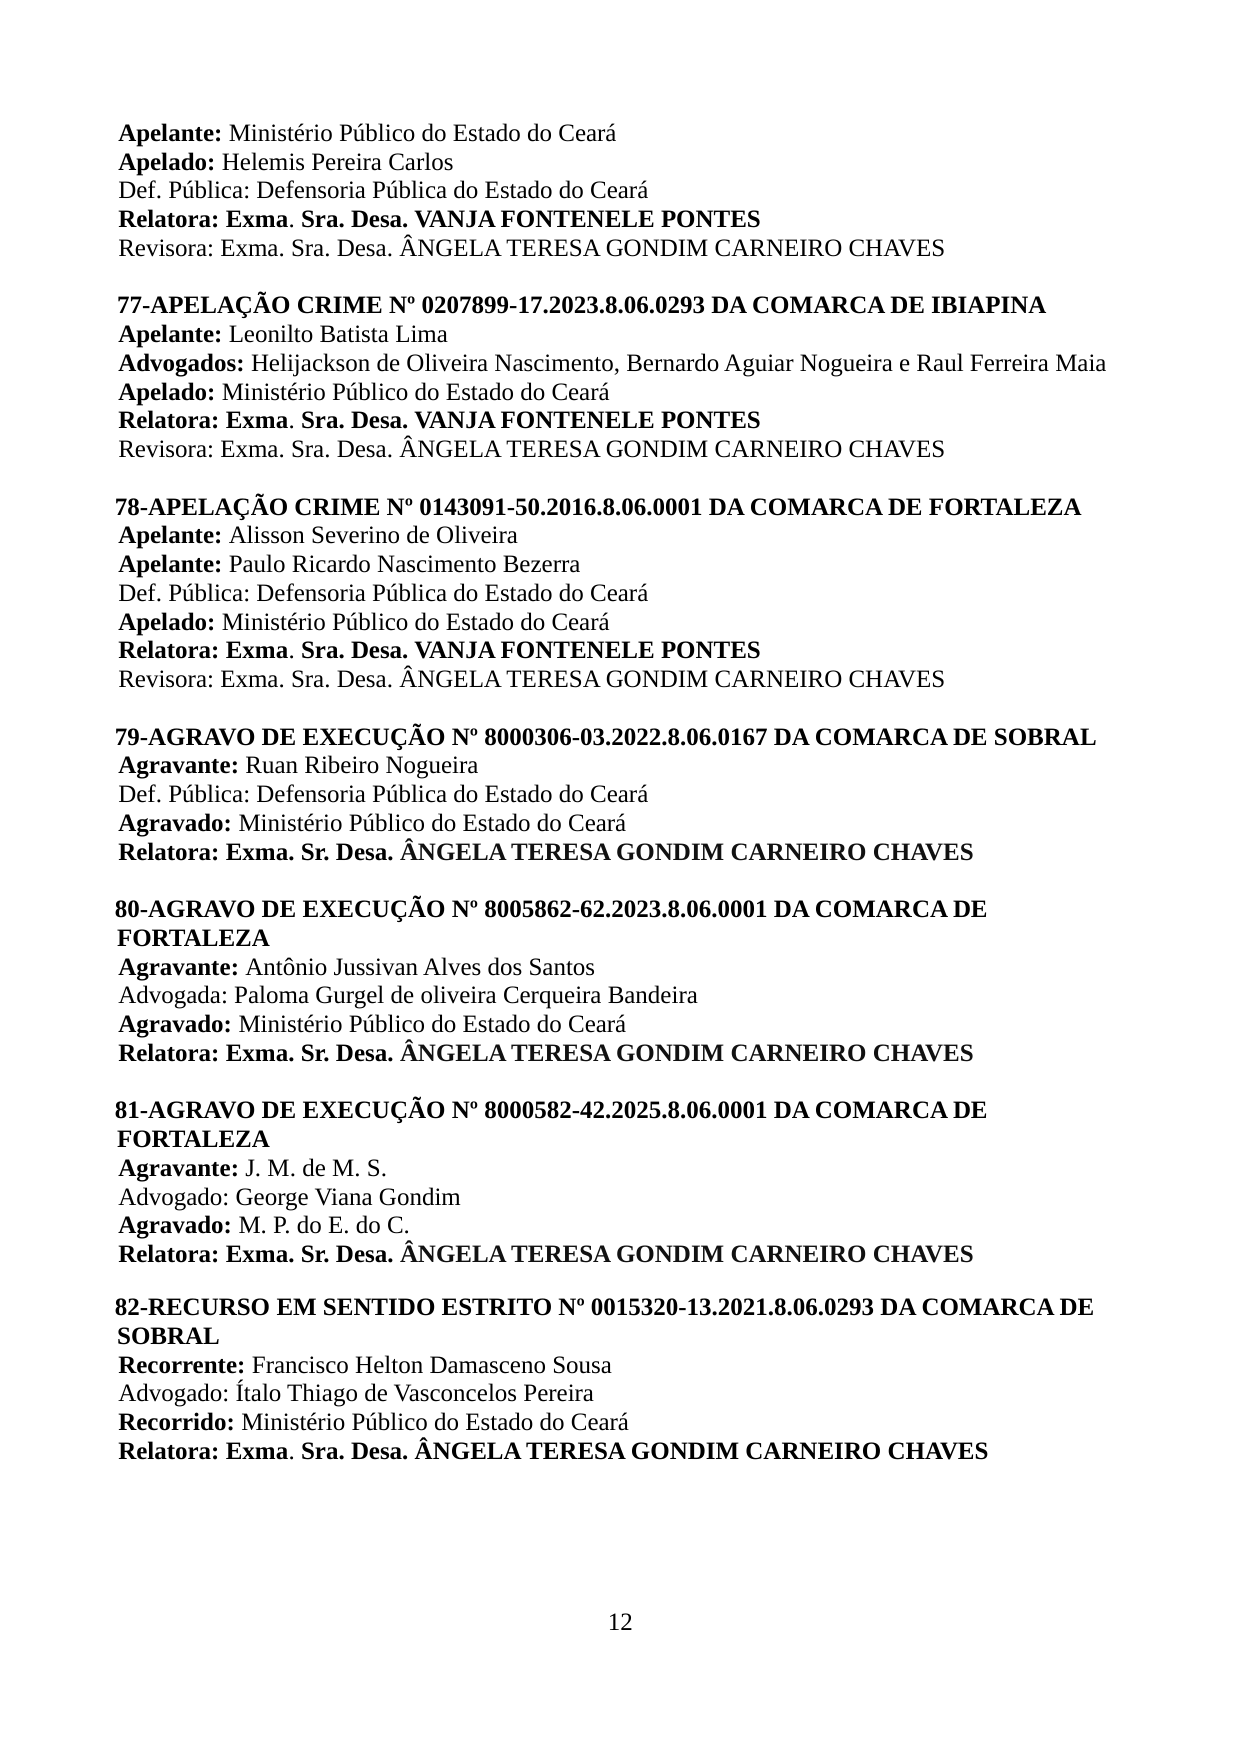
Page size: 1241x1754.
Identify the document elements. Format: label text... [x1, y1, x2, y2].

text Agravante: Antônio Jussivan Alves dos Santos [118, 952, 1122, 981]
text Relatora: Exma. Sra. Desa. VANJA FONTENELE PONTES [118, 204, 1122, 233]
text Advogado: George Viana Gondim [118, 1182, 1122, 1211]
text 78-APELAÇÃO CRIME Nº 0143091-50.2016.8.06.0001 DA COMARCA DE FORTALEZA [114, 492, 1122, 521]
text Agravado: M. P. do E. do C. [118, 1211, 1122, 1239]
text Agravante: J. M. de M. S. [118, 1153, 1122, 1182]
text Advogado: Ítalo Thiago de Vasconcelos Pereira [118, 1378, 1122, 1407]
text Recorrido: Ministério Público do Estado do Ceará [118, 1407, 1122, 1436]
text Def. Pública: Defensoria Pública do Estado do Ceará [118, 176, 1122, 204]
text Advogada: Paloma Gurgel de oliveira Cerqueira Bandeira [118, 981, 1122, 1009]
text Apelado: Helemis Pereira Carlos [118, 147, 1122, 176]
text Agravado: Ministério Público do Estado do Ceará [118, 808, 1122, 837]
text Advogados: Helijackson de Oliveira Nascimento, Bernardo Aguiar Nogueira e Raul Ferreira Maia [118, 348, 1122, 377]
text Apelante: Alisson Severino de Oliveira [118, 521, 1122, 549]
text Revisora: Exma. Sra. Desa. ÂNGELA TERESA GONDIM CARNEIRO CHAVES [118, 233, 1122, 262]
text Def. Pública: Defensoria Pública do Estado do Ceará [118, 578, 1122, 607]
text Def. Pública: Defensoria Pública do Estado do Ceará [118, 779, 1122, 808]
text Relatora: Exma. Sra. Desa. VANJA FONTENELE PONTES [118, 406, 1122, 434]
text Apelante: Paulo Ricardo Nascimento Bezerra [118, 549, 1122, 578]
text Apelado: Ministério Público do Estado do Ceará [118, 607, 1122, 636]
text 79-AGRAVO DE EXECUÇÃO Nº 8000306-03.2022.8.06.0167 DA COMARCA DE SOBRAL [114, 722, 1122, 751]
text Revisora: Exma. Sra. Desa. ÂNGELA TERESA GONDIM CARNEIRO CHAVES [118, 664, 1122, 693]
text Relatora: Exma. Sr. Desa. ÂNGELA TERESA GONDIM CARNEIRO CHAVES [118, 837, 1122, 866]
text 77-APELAÇÃO CRIME Nº 0207899-17.2023.8.06.0293 DA COMARCA DE IBIAPINA [117, 291, 1122, 319]
text Relatora: Exma. Sra. Desa. ÂNGELA TERESA GONDIM CARNEIRO CHAVES [118, 1436, 1122, 1465]
text Relatora: Exma. Sr. Desa. ÂNGELA TERESA GONDIM CARNEIRO CHAVES [118, 1038, 1122, 1067]
text 82-RECURSO EM SENTIDO ESTRITO Nº 0015320-13.2021.8.06.0293 DA COMARCA DE SOBRAL [114, 1292, 1122, 1350]
text Apelado: Ministério Público do Estado do Ceará [118, 377, 1122, 406]
text Apelante: Ministério Público do Estado do Ceará [118, 118, 1122, 147]
text 81-AGRAVO DE EXECUÇÃO Nº 8000582-42.2025.8.06.0001 DA COMARCA DE FORTALEZA [114, 1096, 1122, 1153]
text Apelante: Leonilto Batista Lima [118, 319, 1122, 348]
text Relatora: Exma. Sra. Desa. VANJA FONTENELE PONTES [118, 636, 1122, 664]
text Recorrente: Francisco Helton Damasceno Sousa [118, 1350, 1122, 1378]
text Revisora: Exma. Sra. Desa. ÂNGELA TERESA GONDIM CARNEIRO CHAVES [118, 434, 1122, 463]
text Relatora: Exma. Sr. Desa. ÂNGELA TERESA GONDIM CARNEIRO CHAVES [118, 1239, 1122, 1268]
text Agravado: Ministério Público do Estado do Ceará [118, 1009, 1122, 1038]
text Agravante: Ruan Ribeiro Nogueira [118, 751, 1122, 779]
text 80-AGRAVO DE EXECUÇÃO Nº 8005862-62.2023.8.06.0001 DA COMARCA DE FORTALEZA [114, 894, 1122, 952]
